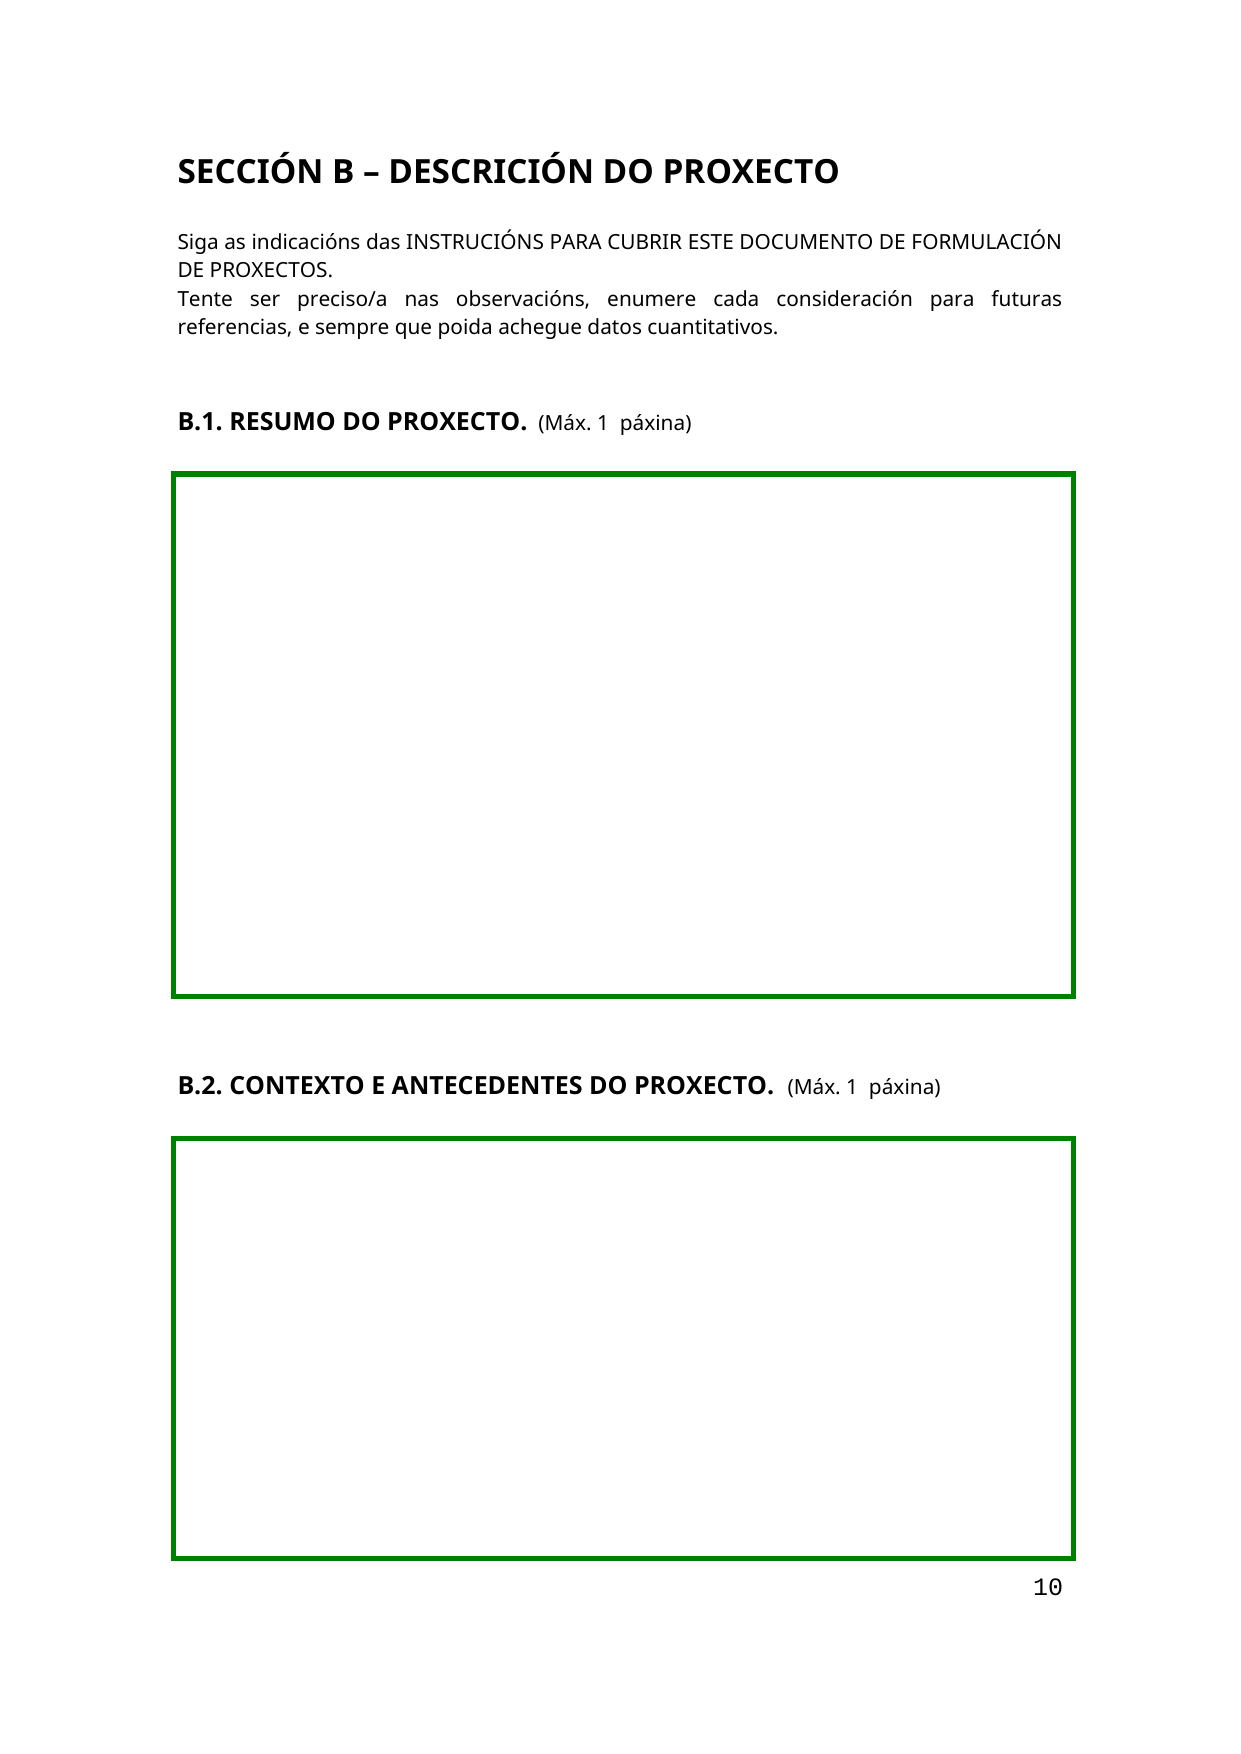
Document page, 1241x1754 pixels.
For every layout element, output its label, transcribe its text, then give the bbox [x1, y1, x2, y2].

table_header [176, 1141, 1071, 1556]
text Tente ser preciso/a nas observacións, enumere cada consideración para futuras referencias, e sempre que poida achegue datos cuantitativos. [177, 284, 1063, 341]
text B.2. CONTEXTO E ANTECEDENTES DO PROXECTO. (Máx. 1 páxina) [177, 1067, 1063, 1102]
text SECCIÓN B – DESCRICIÓN DO PROXECTO [177, 148, 1063, 193]
text Siga as indicacións das INSTRUCIÓNS PARA CUBRIR ESTE DOCUMENTO DE FORMULACIÓN DE PROXECTOS. [177, 227, 1063, 284]
table_header [176, 477, 1071, 994]
text B.1. RESUMO DO PROXECTO. (Máx. 1 páxina) [177, 403, 1063, 437]
